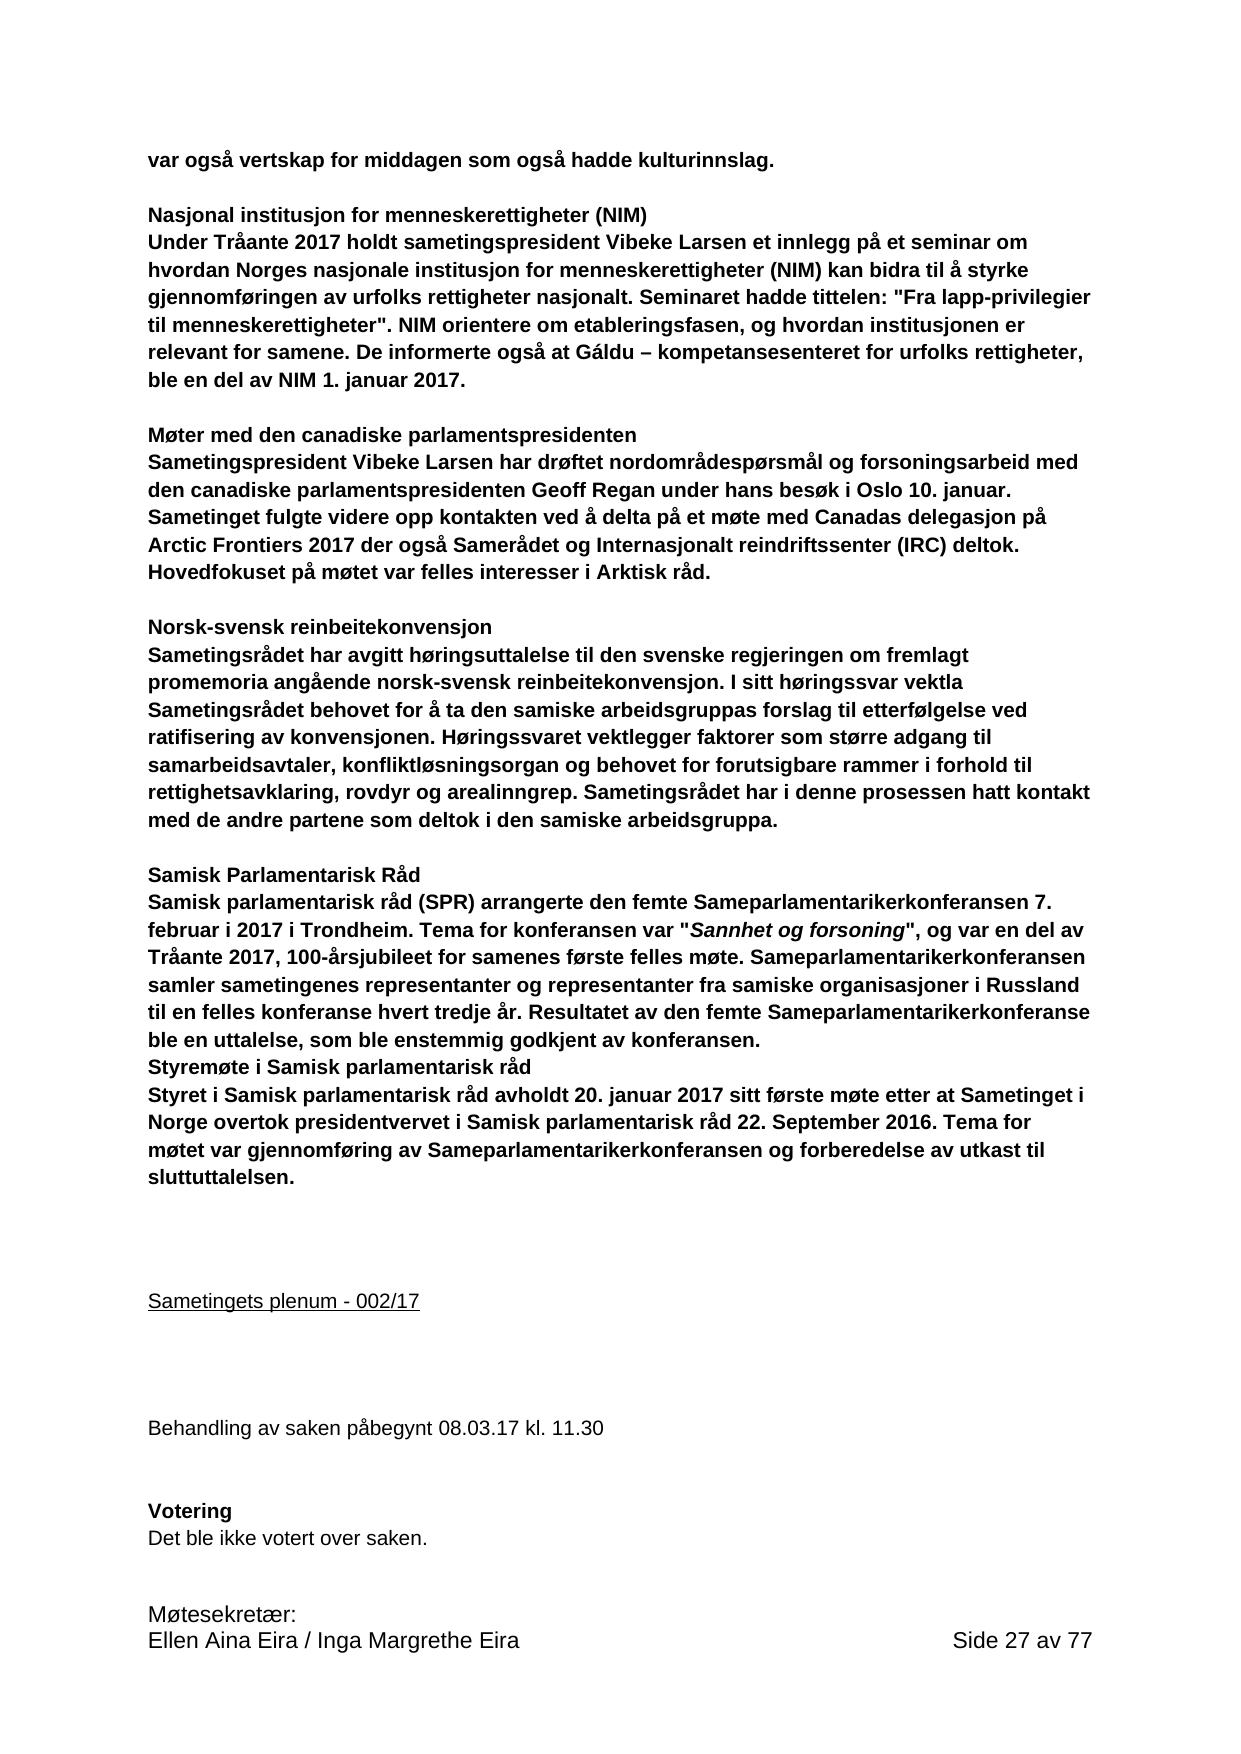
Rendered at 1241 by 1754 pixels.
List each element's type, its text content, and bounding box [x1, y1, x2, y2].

table_header var også vertskap for middagen som også hadde kulturinnslag. Nasjonal institusjon for menneskerettigheter (NIM) Under Tråante 2017 holdt sametingspresident Vibeke Larsen et innlegg på et seminar om hvordan Norges nasjonale institusjon for menneskerettigheter (NIM) kan bidra til å styrke gjennomføringen av urfolks rettigheter nasjonalt. Seminaret hadde tittelen: "Fra lapp-privilegier til menneskerettigheter". NIM orientere om etableringsfasen, og hvordan institusjonen er relevant for samene. De informerte også at Gáldu – kompetansesenteret for urfolks rettigheter, ble en del av NIM 1. januar 2017. Møter med den canadiske parlamentspresidenten Sametingspresident Vibeke Larsen har drøftet nordområdespørsmål og forsoningsarbeid med den canadiske parlamentspresidenten Geoff Regan under hans besøk i Oslo 10. januar. Sametinget fulgte videre opp kontakten ved å delta på et møte med Canadas delegasjon på Arctic Frontiers 2017 der også Samerådet og Internasjonalt reindriftssenter (IRC) deltok. Hovedfokuset på møtet var felles interesser i Arktisk råd. Norsk-svensk reinbeitekonvensjon Sametingsrådet har avgitt høringsuttalelse til den svenske regjeringen om fremlagt promemoria angående norsk-svensk reinbeitekonvensjon. I sitt høringssvar vektla Sametingsrådet behovet for å ta den samiske arbeidsgruppas forslag til etterfølgelse ved ratifisering av konvensjonen. Høringssvaret vektlegger faktorer som større adgang til samarbeidsavtaler, konfliktløsningsorgan og behovet for forutsigbare rammer i forhold til rettighetsavklaring, rovdyr og arealinngrep. Sametingsrådet har i denne prosessen hatt kontakt med de andre partene som deltok i den samiske arbeidsgruppa. Samisk Parlamentarisk Råd Samisk parlamentarisk råd (SPR) arrangerte den femte Sameparlamentarikerkonferansen 7. februar i 2017 i Trondheim. Tema for konferansen var "Sannhet og forsoning", og var en del av Tråante 2017, 100-årsjubileet for samenes første felles møte. Sameparlamentarikerkonferansen samler sametingenes representanter og representanter fra samiske organisasjoner i Russland til en felles konferanse hvert tredje år. Resultatet av den femte Sameparlamentarikerkonferanse ble en uttalelse, som ble enstemmig godkjent av konferansen. Styremøte i Samisk parlamentarisk råd Styret i Samisk parlamentarisk råd avholdt 20. januar 2017 sitt første møte etter at Sametinget i Norge overtok presidentvervet i Samisk parlamentarisk råd 22. September 2016. Tema for møtet var gjennomføring av Sameparlamentarikerkonferansen og forberedelse av utkast til sluttuttalelsen. [136, 148, 1104, 1189]
table_header [136, 1217, 1096, 1241]
text Sametingets plenum - 002/17 [148, 1289, 1093, 1343]
table_header Behandling av saken påbegynt 08.03.17 kl. 11.30 Votering Det ble ikke votert over saken. [136, 1416, 883, 1577]
